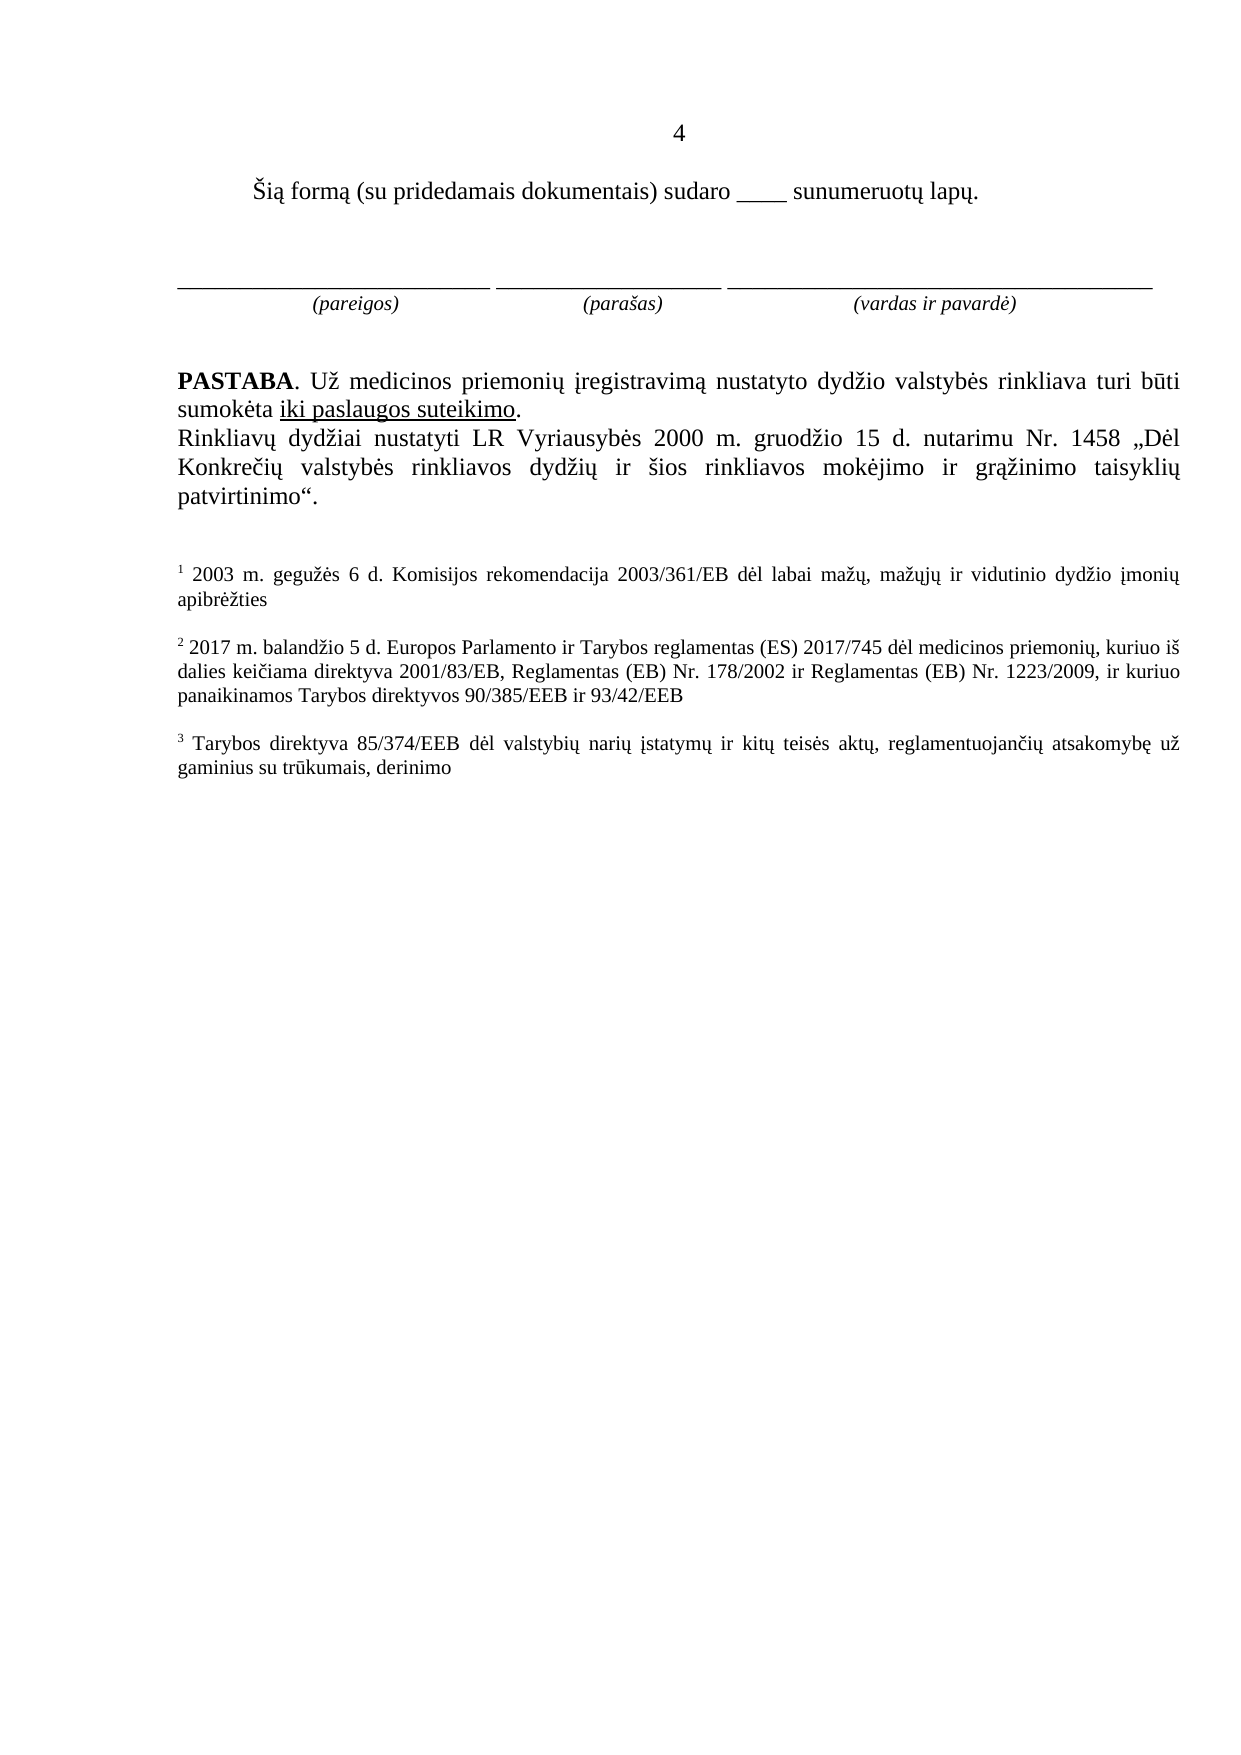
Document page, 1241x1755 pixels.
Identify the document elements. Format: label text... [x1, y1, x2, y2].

text Rinkliavų dydžiai nustatyti LR Vyriausybės 2000 m. gruodžio 15 d. nutarimu Nr. 1458 „Dėl Konkrečių valstybės rinkliavos dydžių ir šios rinkliavos mokėjimo ir grąžinimo taisyklių patvirtinimo“. [177, 423, 1181, 509]
text 2 2017 m. balandžio 5 d. Europos Parlamento ir Tarybos reglamentas (ES) 2017/745 dėl medicinos priemonių, kuriuo iš dalies keičiama direktyva 2001/83/EB, Reglamentas (EB) Nr. 178/2002 ir Reglamentas (EB) Nr. 1223/2009, ir kuriuo panaikinamos Tarybos direktyvos 90/385/EEB ir 93/42/EEB [177, 634, 1181, 707]
text 3 Tarybos direktyva 85/374/EEB dėl valstybių narių įstatymų ir kitų teisės aktų, reglamentuojančių atsakomybę už gaminius su trūkumais, derinimo [177, 731, 1181, 779]
text _________________________ __________________ __________________________________ [177, 263, 1181, 291]
text PASTABA. Už medicinos priemonių įregistravimą nustatyto dydžio valstybės rinkliava turi būti sumokėta iki paslaugos suteikimo. [177, 366, 1181, 423]
text Šią formą (su pridedamais dokumentais) sudaro ____ sunumeruotų lapų. [177, 176, 1181, 205]
text 1 2003 m. gegužės 6 d. Komisijos rekomendacija 2003/361/EB dėl labai mažų, mažųjų ir vidutinio dydžio įmonių apibrėžties [177, 562, 1181, 611]
text (pareigos) (parašas) (vardas ir pavardė) [177, 291, 1181, 315]
